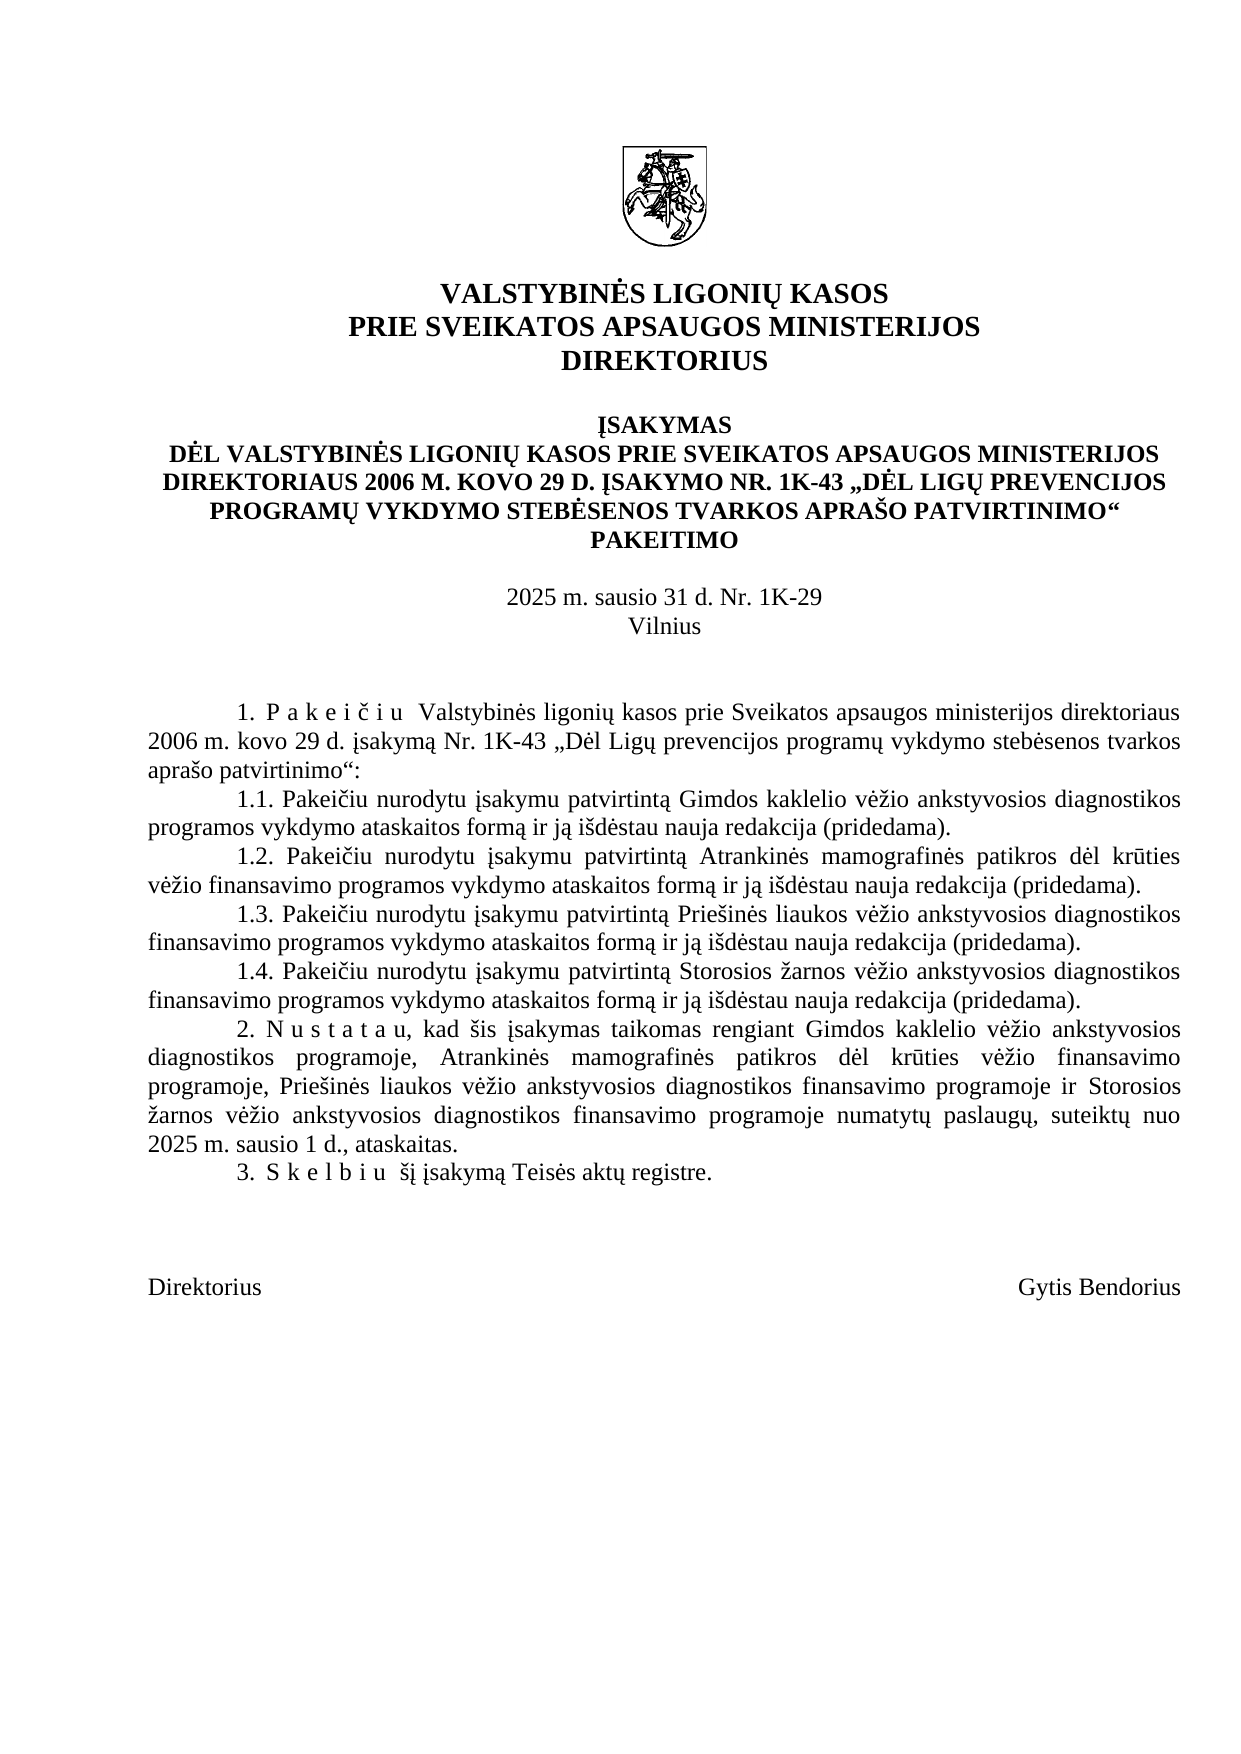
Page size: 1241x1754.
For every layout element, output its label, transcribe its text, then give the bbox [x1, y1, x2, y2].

text 3. Skelbiu šį įsakymą Teisės aktų registre. [148, 1157, 1181, 1186]
text VALSTYBINĖS LIGONIŲ KASOS [148, 276, 1181, 309]
text Direktorius Gytis Bendorius [148, 1272, 1181, 1301]
text ĮSAKYMAS [148, 410, 1181, 439]
text 1.2. Pakeičiu nurodytu įsakymu patvirtintą Atrankinės mamografinės patikros dėl krūties vėžio finansavimo programos vykdymo ataskaitos formą ir ją išdėstau nauja redakcija (pridedama). [148, 841, 1181, 899]
text DIREKTORIUS [148, 343, 1181, 376]
text 1.4. Pakeičiu nurodytu įsakymu patvirtintą Storosios žarnos vėžio ankstyvosios diagnostikos finansavimo programos vykdymo ataskaitos formą ir ją išdėstau nauja redakcija (pridedama). [148, 956, 1181, 1014]
text 1.1. Pakeičiu nurodytu įsakymu patvirtintą Gimdos kaklelio vėžio ankstyvosios diagnostikos programos vykdymo ataskaitos formą ir ją išdėstau nauja redakcija (pridedama). [148, 784, 1181, 841]
text 2025 m. sausio 31 d. Nr. 1K-29 [148, 582, 1181, 611]
text 1.3. Pakeičiu nurodytu įsakymu patvirtintą Priešinės liaukos vėžio ankstyvosios diagnostikos finansavimo programos vykdymo ataskaitos formą ir ją išdėstau nauja redakcija (pridedama). [148, 899, 1181, 956]
text Vilnius [148, 611, 1181, 640]
text 1. Pakeičiu Valstybinės ligonių kasos prie Sveikatos apsaugos ministerijos direktoriaus 2006 m. kovo 29 d. įsakymą Nr. 1K-43 „Dėl Ligų prevencijos programų vykdymo stebėsenos tvarkos aprašo patvirtinimo“: [148, 697, 1181, 784]
text DĖL VALSTYBINĖS LIGONIŲ KASOS PRIE SVEIKATOS APSAUGOS MINISTERIJOS DIREKTORIAUS 2006 M. KOVO 29 D. ĮSAKYMO NR. 1K-43 „DĖL LIGŲ PREVENCIJOS PROGRAMŲ VYKDYMO STEBĖSENOS TVARKOS APRAŠO PATVIRTINIMO“ pakeitimo [148, 439, 1181, 554]
text 2. Nustatau, kad šis įsakymas taikomas rengiant Gimdos kaklelio vėžio ankstyvosios diagnostikos programoje, Atrankinės mamografinės patikros dėl krūties vėžio finansavimo programoje, Priešinės liaukos vėžio ankstyvosios diagnostikos finansavimo programoje ir Storosios žarnos vėžio ankstyvosios diagnostikos finansavimo programoje numatytų paslaugų, suteiktų nuo 2025 m. sausio 1 d., ataskaitas. [148, 1014, 1181, 1157]
text PRIE SVEIKATOS APSAUGOS MINISTERIJOS [148, 309, 1181, 343]
